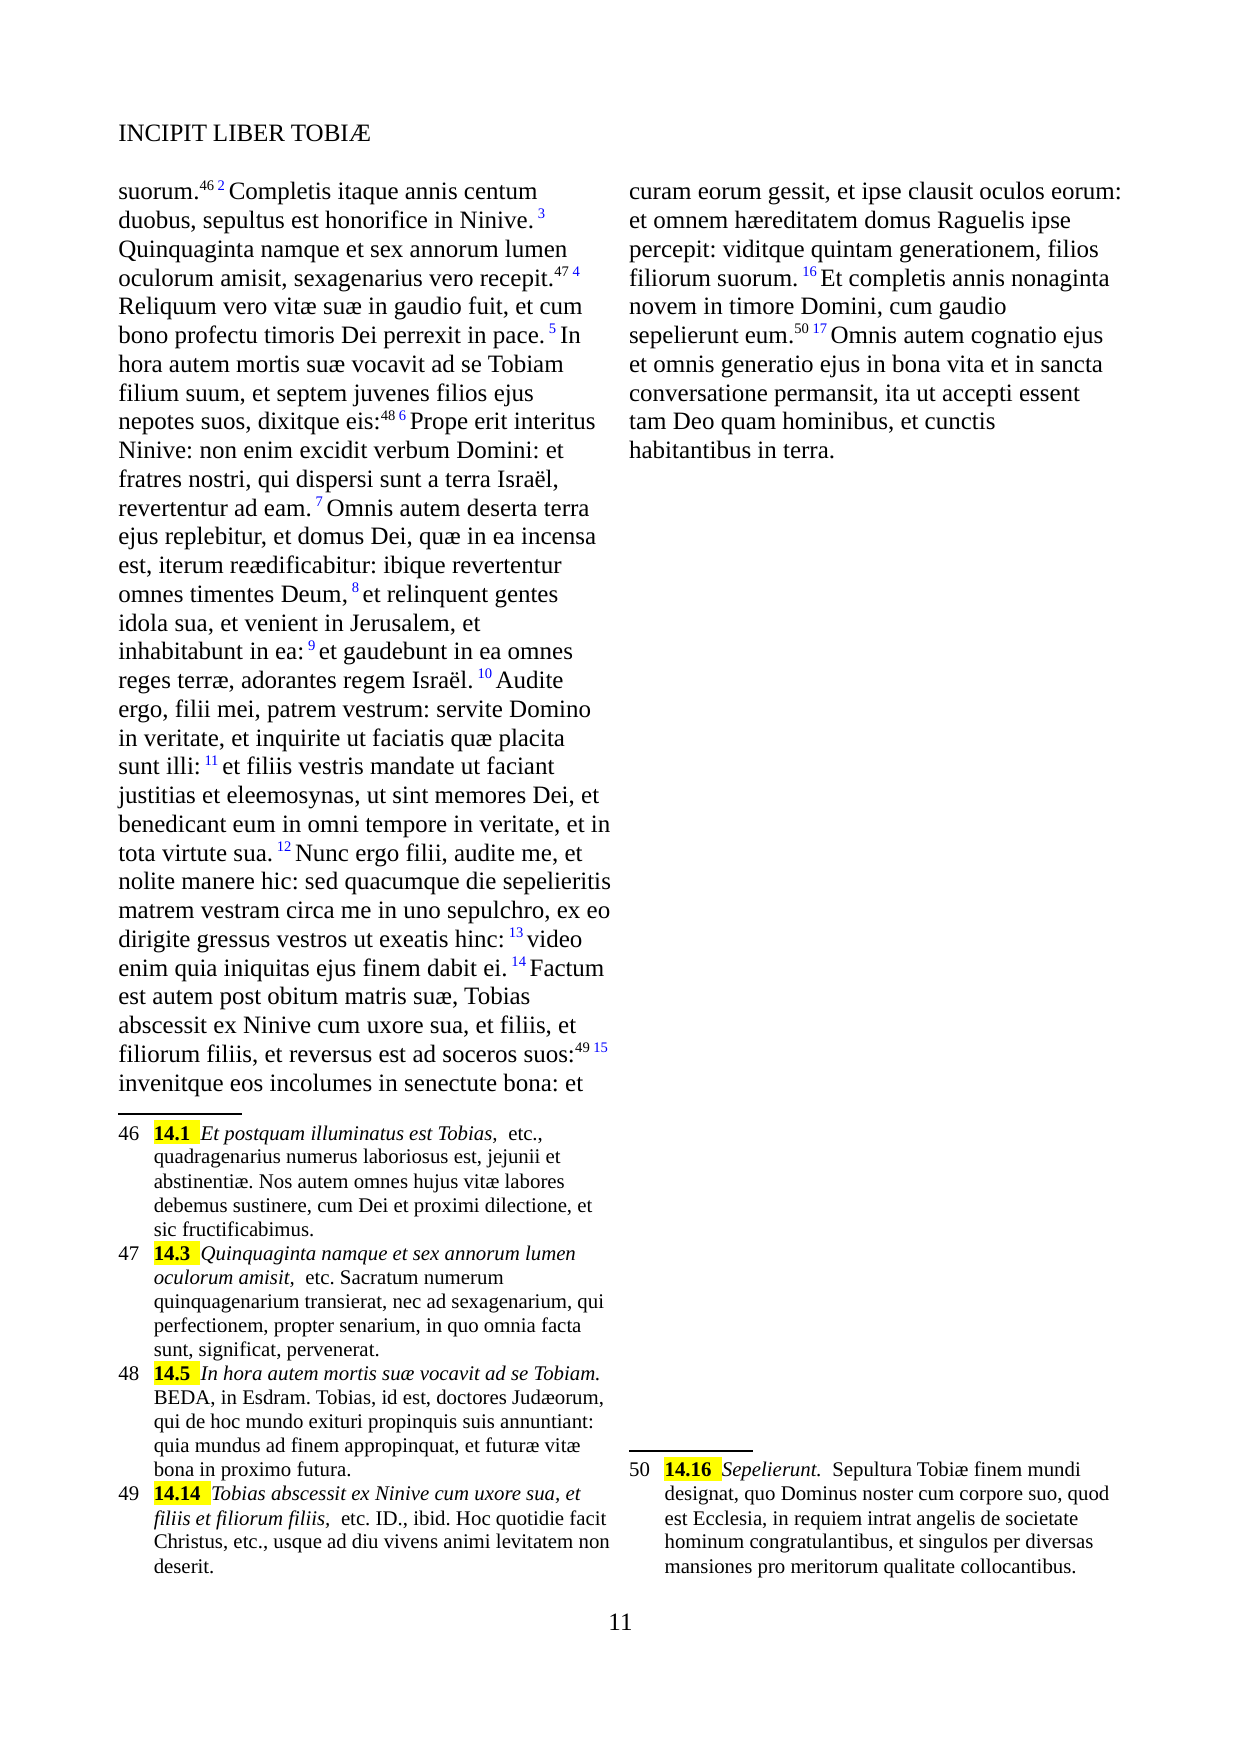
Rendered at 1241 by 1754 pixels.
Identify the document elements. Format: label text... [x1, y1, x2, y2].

text 14.16 Sepelierunt. Sepultura Tobiæ finem mundi designat, quo Dominus noster cum corpore suo, quod est Ecclesia, in requiem intrat angelis de societate hominum congratulantibus, et singulos per diversas mansiones pro meritorum qualitate collocantibus. [629, 1457, 1122, 1578]
text 14.14 Tobias abscessit ex Ninive cum uxore sua, et filiis et filiorum filiis, etc. ID., ibid. Hoc quotidie facit Christus, etc., usque ad diu vivens animi levitatem non deserit. [118, 1481, 611, 1578]
text 14.3 Quinquaginta namque et sex annorum lumen oculorum amisit, etc. Sacratum numerum quinquagenarium transierat, nec ad sexagenarium, qui perfectionem, propter senarium, in quo omnia facta sunt, significat, pervenerat. [118, 1241, 611, 1361]
text 14 Et consummati sunt sermones Tobiæ. Et postquam illuminatus est Tobias, vixit annis quadraginta duobus, et vidit filios nepotum suorum. 2 Completis itaque annis centum duobus, sepultus est honorifice in Ninive. 3 Quinquaginta namque et sex annorum lumen oculorum amisit, sexagenarius vero recepit. 4 Reliquum vero vitæ suæ in gaudio fuit, et cum bono profectu timoris Dei perrexit in pace. 5 In hora autem mortis suæ vocavit ad se Tobiam filium suum, et septem juvenes filios ejus nepotes suos, dixitque eis: 6 Prope erit interitus Ninive: non enim excidit verbum Domini: et fratres nostri, qui dispersi sunt a terra Israël, revertentur ad eam. 7 Omnis autem deserta terra ejus replebitur, et domus Dei, quæ in ea incensa est, iterum reædificabitur: ibique revertentur omnes timentes Deum, 8 et relinquent gentes idola sua, et venient in Jerusalem, et inhabitabunt in ea: 9 et gaudebunt in ea omnes reges terræ, adorantes regem Israël. 10 Audite ergo, filii mei, patrem vestrum: servite Domino in veritate, et inquirite ut faciatis quæ placita sunt illi: 11 et filiis vestris mandate ut faciant justitias et eleemosynas, ut sint memores Dei, et benedicant eum in omni tempore in veritate, et in tota virtute sua. 12 Nunc ergo filii, audite me, et nolite manere hic: sed quacumque die sepelieritis matrem vestram circa me in uno sepulchro, ex eo dirigite gressus vestros ut exeatis hinc: 13 video enim quia iniquitas ejus finem dabit ei. 14 Factum est autem post obitum matris suæ, Tobias abscessit ex Ninive cum uxore sua, et filiis, et filiorum filiis, et reversus est ad soceros suos: 15 invenitque eos incolumes in senectute bona: et curam eorum gessit, et ipse clausit oculos eorum: et omnem hæreditatem domus Raguelis ipse percepit: viditque quintam generationem, filios filiorum suorum. 16 Et completis annis nonaginta novem in timore Domini, cum gaudio sepelierunt eum. 17 Omnis autem cognatio ejus et omnis generatio ejus in bona vita et in sancta conversatione permansit, ita ut accepti essent tam Deo quam hominibus, et cunctis habitantibus in terra. [118, 176, 611, 1096]
text 14.1 Et postquam illuminatus est Tobias, etc., quadragenarius numerus laboriosus est, jejunii et abstinentiæ. Nos autem omnes hujus vitæ labores debemus sustinere, cum Dei et proximi dilectione, et sic fructificabimus. [118, 1120, 611, 1241]
text 14.5 In hora autem mortis suæ vocavit ad se Tobiam. BEDA, in Esdram. Tobias, id est, doctores Judæorum, qui de hoc mundo exituri propinquis suis annuntiant: quia mundus ad finem appropinquat, et futuræ vitæ bona in proximo futura. [118, 1361, 611, 1481]
text 14 Et consummati sunt sermones Tobiæ. Et postquam illuminatus est Tobias, vixit annis quadraginta duobus, et vidit filios nepotum suorum. 2 Completis itaque annis centum duobus, sepultus est honorifice in Ninive. 3 Quinquaginta namque et sex annorum lumen oculorum amisit, sexagenarius vero recepit. 4 Reliquum vero vitæ suæ in gaudio fuit, et cum bono profectu timoris Dei perrexit in pace. 5 In hora autem mortis suæ vocavit ad se Tobiam filium suum, et septem juvenes filios ejus nepotes suos, dixitque eis: 6 Prope erit interitus Ninive: non enim excidit verbum Domini: et fratres nostri, qui dispersi sunt a terra Israël, revertentur ad eam. 7 Omnis autem deserta terra ejus replebitur, et domus Dei, quæ in ea incensa est, iterum reædificabitur: ibique revertentur omnes timentes Deum, 8 et relinquent gentes idola sua, et venient in Jerusalem, et inhabitabunt in ea: 9 et gaudebunt in ea omnes reges terræ, adorantes regem Israël. 10 Audite ergo, filii mei, patrem vestrum: servite Domino in veritate, et inquirite ut faciatis quæ placita sunt illi: 11 et filiis vestris mandate ut faciant justitias et eleemosynas, ut sint memores Dei, et benedicant eum in omni tempore in veritate, et in tota virtute sua. 12 Nunc ergo filii, audite me, et nolite manere hic: sed quacumque die sepelieritis matrem vestram circa me in uno sepulchro, ex eo dirigite gressus vestros ut exeatis hinc: 13 video enim quia iniquitas ejus finem dabit ei. 14 Factum est autem post obitum matris suæ, Tobias abscessit ex Ninive cum uxore sua, et filiis, et filiorum filiis, et reversus est ad soceros suos: 15 invenitque eos incolumes in senectute bona: et curam eorum gessit, et ipse clausit oculos eorum: et omnem hæreditatem domus Raguelis ipse percepit: viditque quintam generationem, filios filiorum suorum. 16 Et completis annis nonaginta novem in timore Domini, cum gaudio sepelierunt eum. 17 Omnis autem cognatio ejus et omnis generatio ejus in bona vita et in sancta conversatione permansit, ita ut accepti essent tam Deo quam hominibus, et cunctis habitantibus in terra. [629, 176, 1122, 464]
